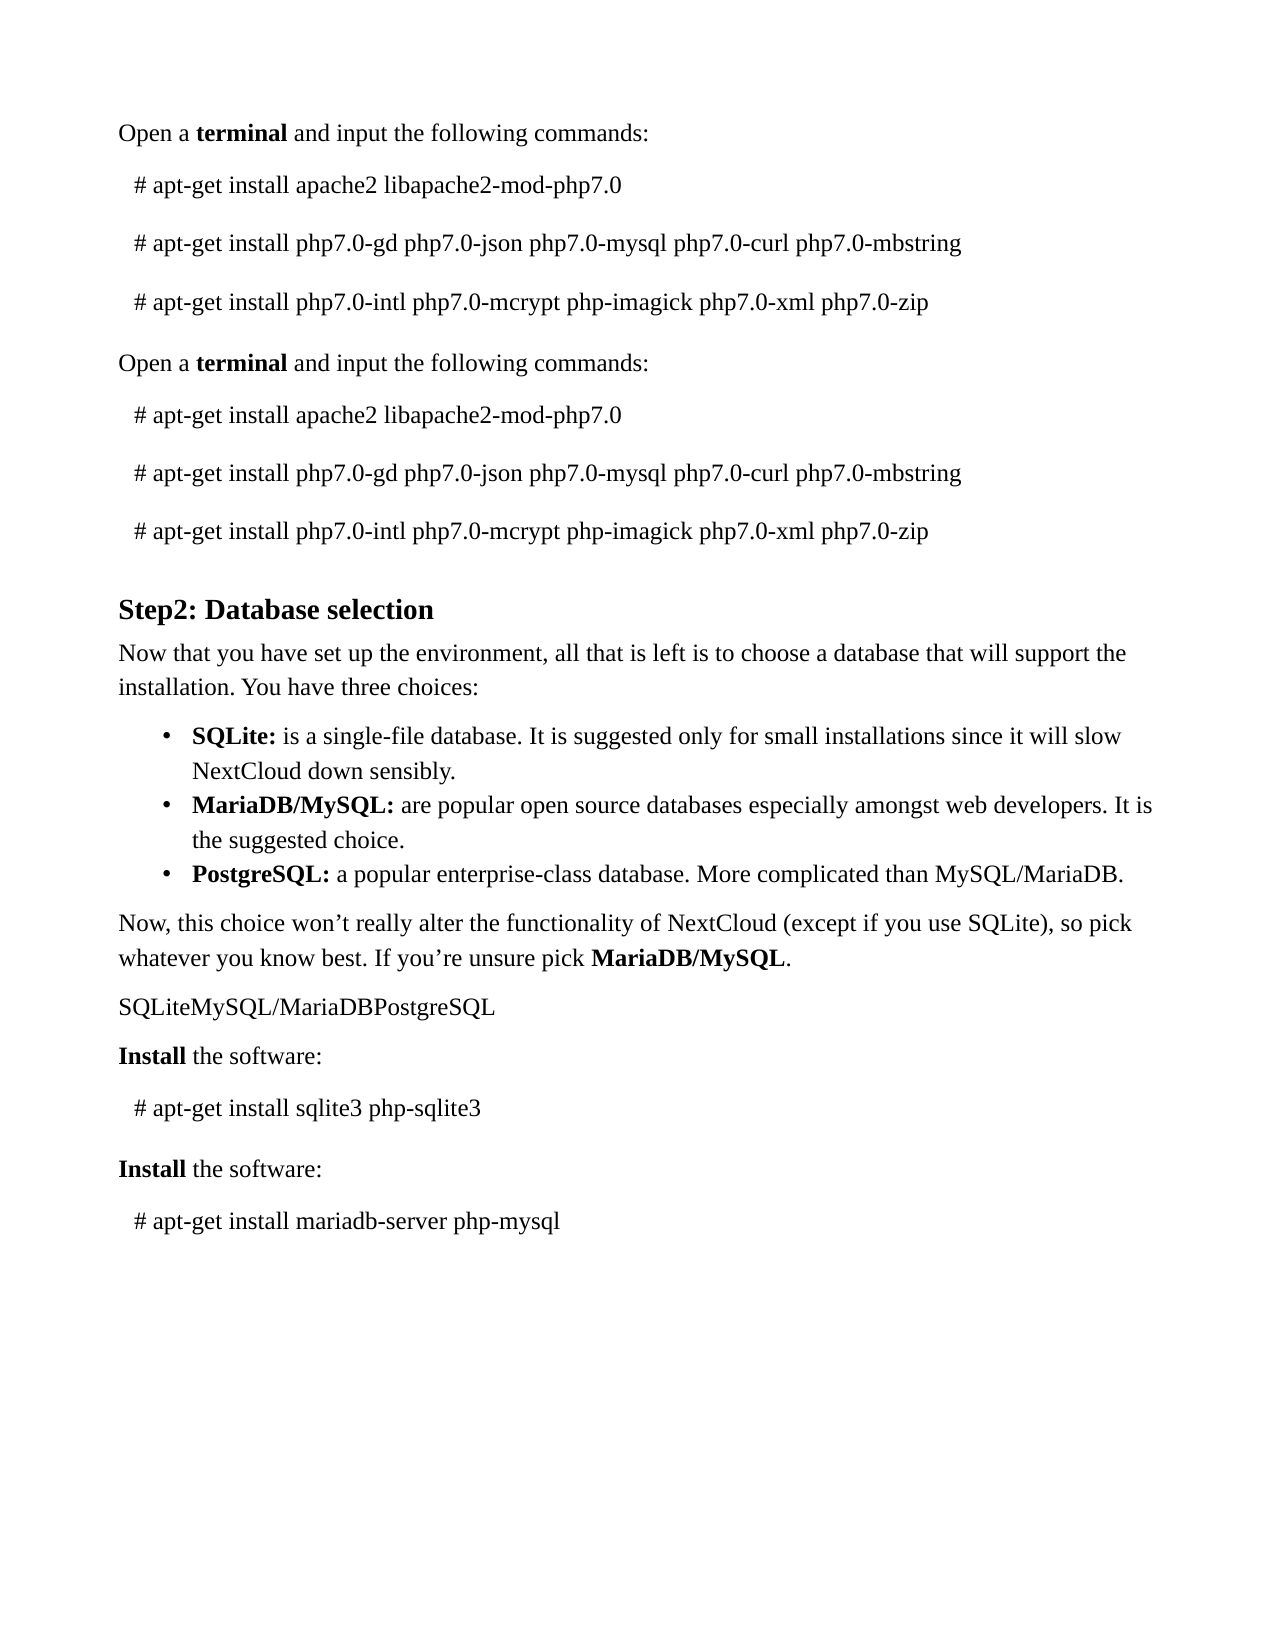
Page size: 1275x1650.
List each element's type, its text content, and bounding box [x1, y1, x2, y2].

text Install the software: [118, 1041, 1157, 1070]
text Now, this choice won’t really alter the functionality of NextCloud (except if you use SQLite), so pick whatever you know best. If you’re unsure pick MariaDB/MySQL. [118, 908, 1157, 972]
list MariaDB/MySQL: are popular open source databases especially amongst web developers. It is the suggested choice. [162, 790, 1157, 854]
text Open a terminal and input the following commands: [118, 118, 1157, 147]
text Install the software: [118, 1154, 1157, 1183]
table_header # apt-get install apache2 libapache2-mod-php7.0 # apt-get install php7.0-gd php7.0-json php7.0-mysql php7.0-curl php7.0-mbstring # apt-get install php7.0-intl php7.0-mcrypt php-imagick php7.0-xml php7.0-zip [131, 397, 969, 577]
text Now that you have set up the environment, all that is left is to choose a database that will support the installation. You have three choices: [118, 638, 1157, 701]
table_header [118, 1203, 131, 1267]
table_header [118, 1090, 131, 1154]
list SQLite: is a single-file database. It is suggested only for small installations since it will slow NextCloud down sensibly. [162, 721, 1157, 785]
list PostgreSQL: a popular enterprise-class database. More complicated than MySQL/MariaDB. [162, 859, 1157, 888]
table_header [118, 397, 131, 577]
table_header [118, 167, 131, 348]
table_header # apt-get install sqlite3 php-sqlite3 [131, 1090, 492, 1154]
table_header # apt-get install apache2 libapache2-mod-php7.0 # apt-get install php7.0-gd php7.0-json php7.0-mysql php7.0-curl php7.0-mbstring # apt-get install php7.0-intl php7.0-mcrypt php-imagick php7.0-xml php7.0-zip [131, 167, 969, 348]
subtitle Step2: Database selection [118, 592, 1157, 625]
text Open a terminal and input the following commands: [118, 348, 1157, 376]
table_header # apt-get install mariadb-server php-mysql [131, 1203, 571, 1267]
text SQLiteMySQL/MariaDBPostgreSQL [118, 992, 1157, 1021]
